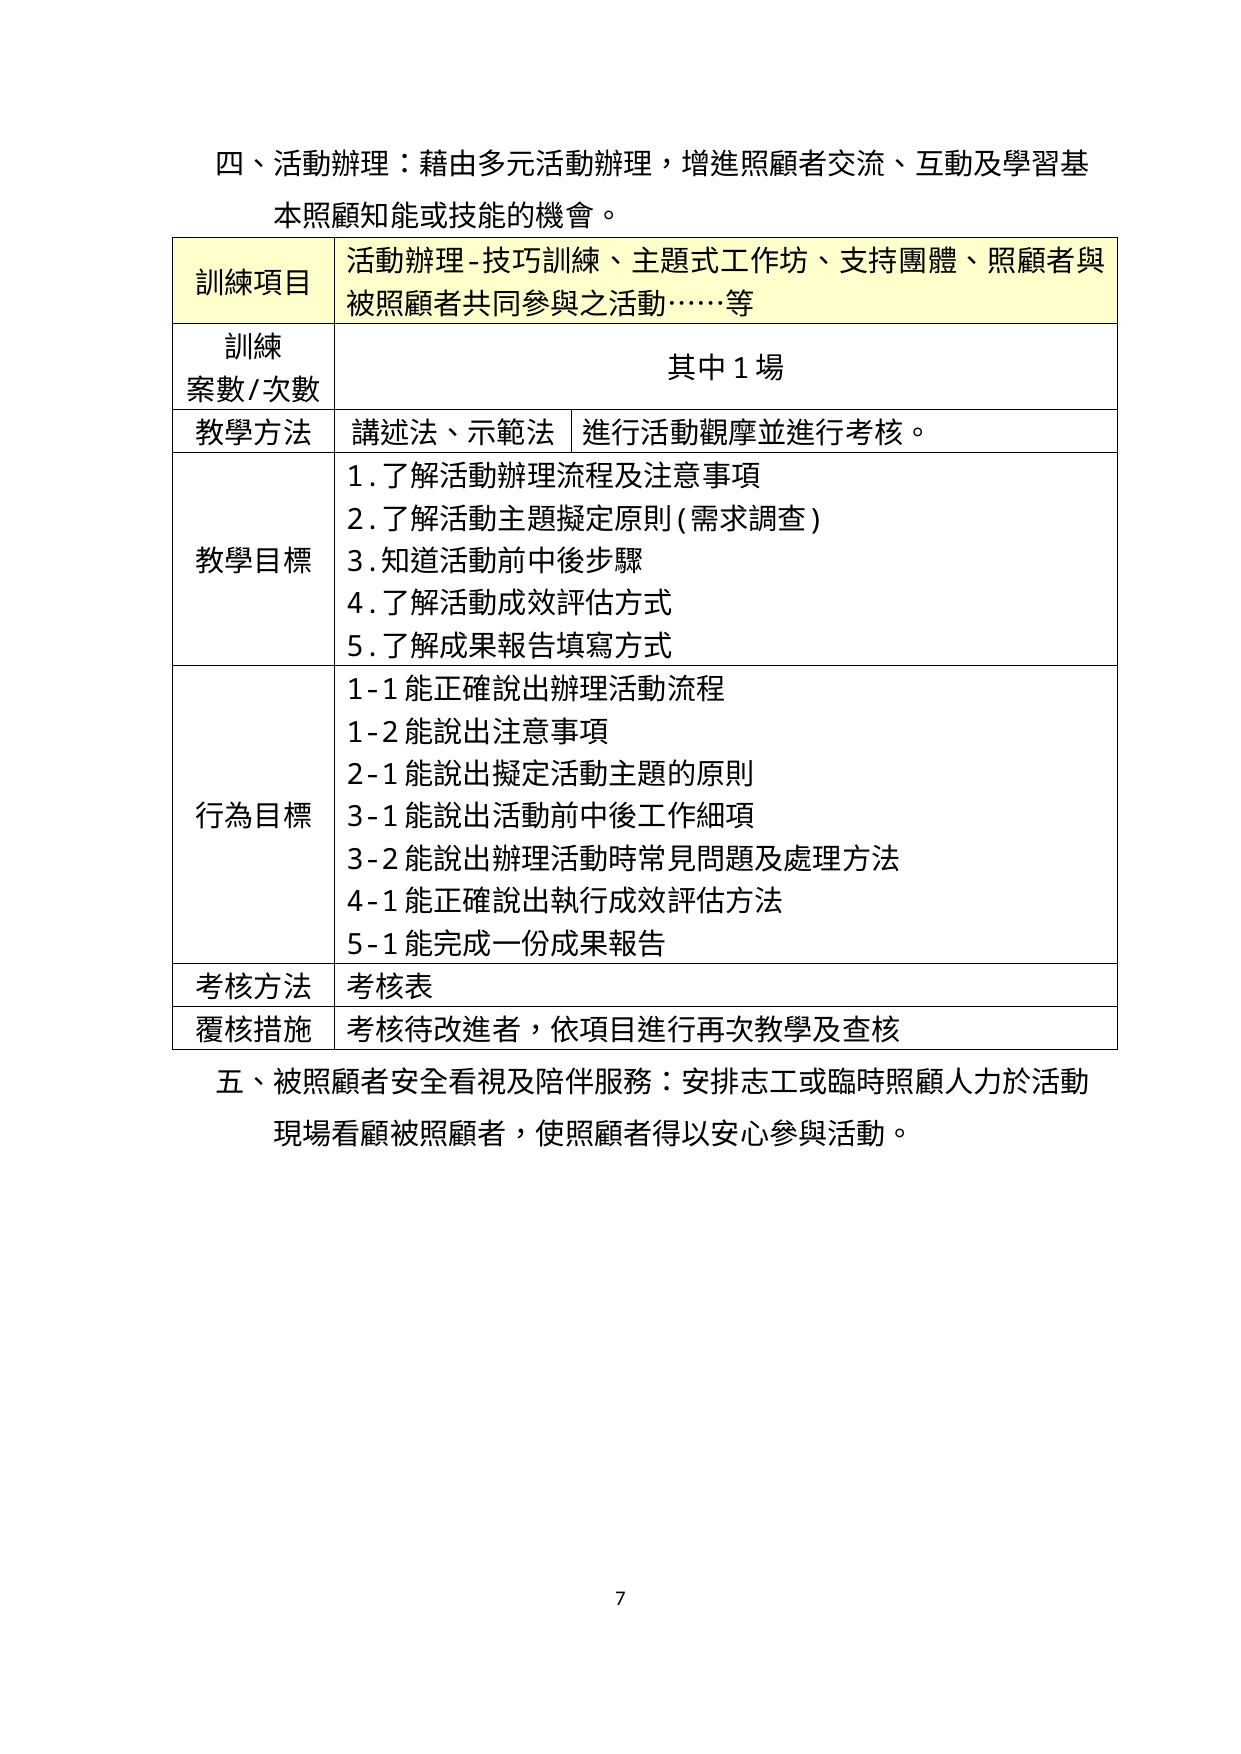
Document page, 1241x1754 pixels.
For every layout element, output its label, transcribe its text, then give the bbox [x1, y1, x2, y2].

table_header 活動辦理-技巧訓練、主題式工作坊、支持團體、照顧者與被照顧者共同參與之活動……等 [335, 238, 1117, 323]
table_cell 教學方法 [173, 410, 334, 452]
table_cell 1.了解活動辦理流程及注意事項 2.了解活動主題擬定原則(需求調查) 3.知道活動前中後步驟 4.了解活動成效評估方式 5.了解成果報告填寫方式 [335, 453, 1117, 665]
table_cell 考核方法 [173, 964, 334, 1006]
table_cell 考核表 [335, 964, 1117, 1006]
table_cell 1-1能正確說出辦理活動流程 1-2能說出注意事項 2-1能說出擬定活動主題的原則 3-1能說出活動前中後工作細項 3-2能說出辦理活動時常見問題及處理方法 4-1能正確說出執行成效評估方法 5-1能完成一份成果報告 [335, 666, 1117, 963]
table_cell 其中1場 [335, 324, 1117, 408]
table_cell 覆核措施 [173, 1007, 334, 1049]
table_cell 考核待改進者，依項目進行再次教學及查核 [335, 1007, 1117, 1049]
table_cell 進行活動觀摩並進行考核。 [572, 410, 1117, 452]
table_cell 講述法、示範法 [335, 410, 571, 452]
table_cell 教學目標 [173, 453, 334, 665]
table_cell 行為目標 [173, 666, 334, 963]
table_cell 訓練 案數/次數 [173, 324, 334, 408]
text 四、活動辦理：藉由多元活動辦理，增進照顧者交流、互動及學習基本照顧知能或技能的機會。 [215, 133, 1092, 237]
table_header 訓練項目 [173, 238, 334, 323]
text 五、被照顧者安全看視及陪伴服務：安排志工或臨時照顧人力於活動現場看顧被照顧者，使照顧者得以安心參與活動。 [215, 1050, 1092, 1154]
